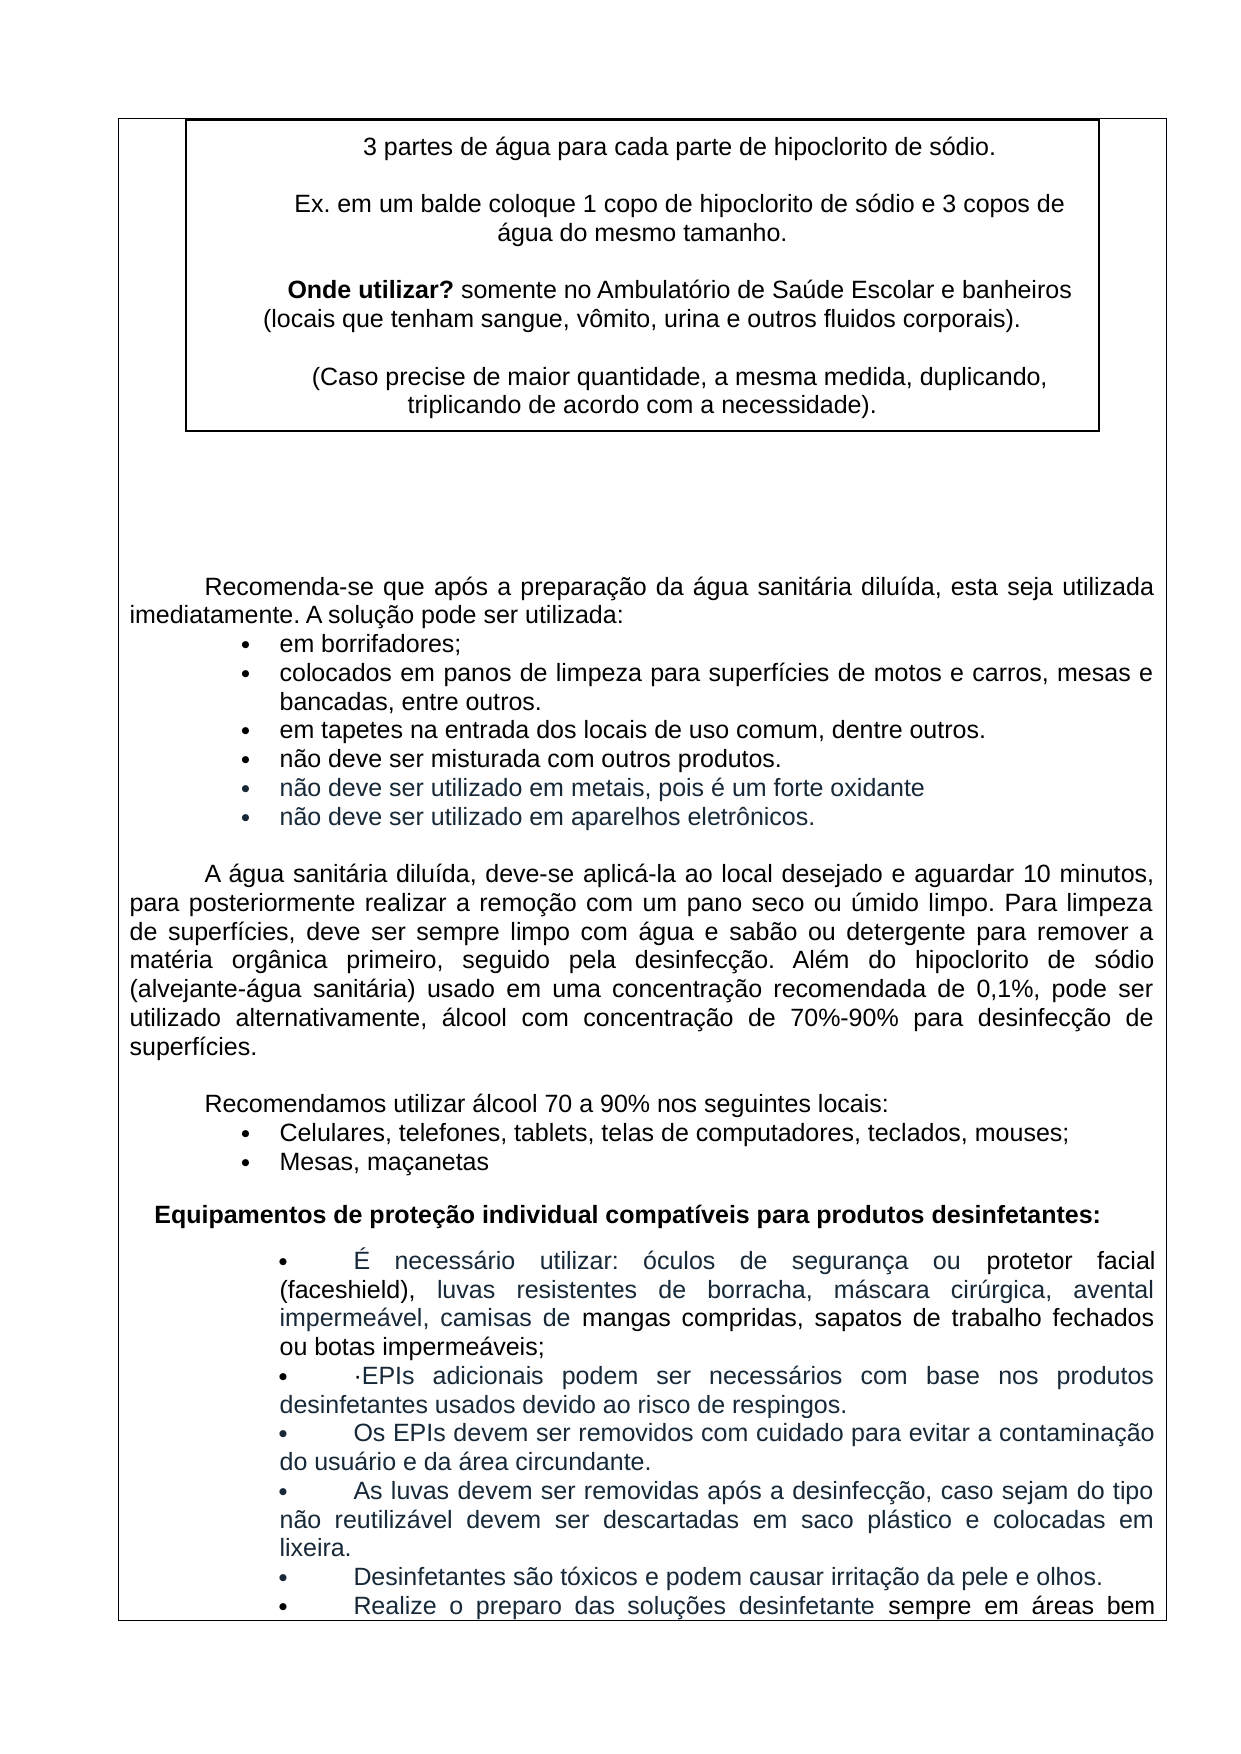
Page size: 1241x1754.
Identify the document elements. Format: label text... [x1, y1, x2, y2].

table_header 3 partes de água para cada parte de hipoclorito de sódio. Ex. em um balde coloque 1 copo de hipoclorito de sódio e 3 copos de água do mesmo tamanho. Onde utilizar? somente no Ambulatório de Saúde Escolar e banheiros (locais que tenham sangue, vômito, urina e outros fluidos corporais). (Caso precise de maior quantidade, a mesma medida, duplicando, triplicando de acordo com a necessidade). [187, 121, 1098, 429]
table_cell RECOMENDAÇÕES TÉCNICAS GERAIS Procedimentos de segurança para a equipe de Limpeza e Desinfecção O vírus da COVID-19 é transmitido principalmente a partir de gotículas respiratórias, por contato próximo entre pessoas, em ambientes fechados e também por superfícies. Estudos avaliaram a persistência do vírus da COVID-19 em superfícies diferentes, e descobriram que o novo coronavírus permaneceu viável até 1 dia em tecido e madeira, até 2 dias em vidro, 4 dias em aço inoxidável e plástico e até 7 dias na camada externa de uma máscara médica. Por isso a limpeza e desinfecção é importante. 1. Pelo menos duas vezes ao dia, de preferência três vezes diariamente, em particular para superfícies de alto toque (maçanetas, interruptores de luz, balcões, torneiras, bacias de pia, superfícies de banheiro e torneiras, portas e janelas, cozinha e áreas de preparação de alimentos, bancadas, dispositivos pessoais com tela sensível ao toque, pessoais como teclados de computador e superfícies de trabalho, finalmente, piso); 2. Durante a limpeza e desinfecção de ambientes todos devem se afastar do local para evitar a exposição a produtos químicos, portanto, fica autorizado apenas à equipe em uso de Equipamentos de Proteção Individuais (EPIs); 3. Os empregadores devem desenvolver políticas para proteção dos trabalhadores e fornecer treinamento a toda a equipe de desinfecção antes de realizar os procedimentos. O treinamento deve incluir quais EPIs são necessários, bem como a maneira de vestir, utilizar, retirar e descartar corretamente os mesmos, e os riscos dos produtos químicos utilizados. Além disso, deverão elaborar protocolos e diretrizes apropriados, bem como orientações atualizadas/adicionais para que a desinfecção seja seguida corretamente. Para saber sobre os EPIs, rotina de higiene e desinfecção e quais produtos utilizar, acesse o Anexo I; 4. A equipe de limpeza e desinfecção deve usar luvas, máscara, touca, óculos, avental, botas, e se possível Face shield durante todo o procedimento. Os EPIs devem ser removidos com cuidado, podendo ter resquícios dos produtos químicos. As luvas devem ser removidas após a desinfecção; 5. A equipe deve higienizar as mãos com frequência com água e sabonete ou álcool gel 70%, inclusive imediatamente após remover as luvas; 6. A equipe deve relatar violações no EPI (por exemplo, rasgo nas luvas) ou qualquer exposição potencial ao supervisor; 7. Fica sob responsabilidade dos servidores e alunos realizarem as demais desinfecções diárias de computadores, celulares, telefones, mesas, materiais de escritório, trincos, receptores de luz, quantas vezes forem necessárias, utilizando álcool 70%; 8. A equipe de limpeza e desinfecção deve realizar, no âmbito do IFMT Campus de Barra do Garças, a desinfecção do setor ou sala que algum(a) servidor(a) ou aluno(a) que testou positivo para covid 19 permaneceu durante algum período do dia. Anexo I Princípios de limpeza, desinfecção, produtos utilizados no contexto da Covid-19 e Equipamentos de Proteção Individual dos funcionários. Princípios de limpeza e desinfecção de ambientes: Limpeza - refere-se à remoção de microrganismos, sujeiras e impurezas das superfícies. A limpeza não mata os microrganismos, mas, ao removê-los, diminui o número e o risco de propagação da infecção. Desinfecção - refere-se ao uso de produtos químicos para matar microrganismos em superfícies. Esse processo não limpa necessariamente superfícies sujas ou remove microrganismos, mas ao matar microrganismos em uma superfície após a limpeza, ele pode reduzir ainda mais o risco de propagação de infecções. A limpeza é a primeira etapa em qualquer processo de desinfecção. Limpeza com água, sabão (ou um detergente neutro) e alguma forma de ação mecânica (escovar ou esfregar) remove e reduz a sujeira, detritos e outra matéria orgânica, como sangue, secreções e excreções, mas não mata microorganismos. A matéria orgânica pode impedir o contato direto de um desinfetante com uma superfície, por isso é importante removê-la. A limpeza deve progredir do menos sujo (mais limpo) para as áreas mais sujas, e das mais altas para os mais baixos níveis para que os detritos possam cair no chão e serem limpos por último. O uso de vassouras deve ser eliminado, uma vez que partículas contaminadas do vírus de Covid-19 podem subir no ar e aderir em superfícies, como mesas e cadeiras. Para a remoção de sujeiras superficiais (poeira, pequenos detritos, folhas), em áreas pequenas e médias, o mais indicado é o uso de mop. Já em áreas de médias para grandes, é recomendado o uso de varredeiras de pisos. A concentração do desinfetante e o tempo de contato para ele agir também são importantes para uma desinfecção de superfície eficaz. Portanto, um produto químico desinfetante, como cloro ou álcool, deve ser aplicado após a limpeza para matar quaisquer microrganismos remanescentes, respeitando seu tempo de contato. Concentrações com diluição inadequada durante preparação (muito alta ou muito baixa) pode reduzir sua eficácia. Altas concentrações aumentam a química exposição aos usuários e também pode danificar as superfícies. O suficiente de solução desinfetante deve ser aplicada para permitir que as superfícies permanecer úmido e intocado por tempo suficiente para que o desinfetante inativar os patógenos, conforme recomendado pelo fabricante. Descarte os panos que não está mais saturado com solução. Os equipamento de limpeza (por exemplo, baldes) deve ser bem conservado. Os baldes devem ser lavados com detergente, enxaguado, seco e armazenado invertido para drenar totalmente quando não está em uso. · Produtos para limpeza e desinfecção de ambientes Siga as instruções do fabricante para garantir que os desinfetantes sejam preparados e manuseados com segurança, usando o equipamento de proteção individual (EPI) adequado para evitar exposição química. Para a escolha do desinfetantes deve levar em consideração o microorganismos direcionados (que no nosso caso é o vírus do Covid-19), a recomendação da concentração e tempo de contato, a compatibilidade do desinfetantes químicos e superfícies a serem tratadas, toxicidade, facilidade de uso e estabilidade do produto. O uso de produtos à base de cloro e outros para a desinfecção do vírus da Covid-19 Produtos baseados em hipoclorito de sódio (conhecido como água sanitária, Qboa) ou cálcio possuem um amplo espectro de atividade antimicrobiana e é eficaz contra vários patógenos comuns em várias concentrações. No contexto de COVID-19, é recomendado a concentração de 0,1% (1000 ppm) que inativará a grande maioria dos outros patógenos que podem estar presentes no ambiente. No entanto, ambientes com grande derramamentos de sangue e fluidos corporais (ou seja, mais de cerca de 10mL) uma concentração de 0,5% (5000 ppm) é recomendado. Também é eficaz o uso de álcool 70 a 90% e Peróxido de hidrogênio> 0,5%. O hipoclorito (água sanitária) é rapidamente inativado na presença de material de substâncias orgânicas, portanto, independentemente da concentração usada, é importante primeiro limpar as superfícies completamente com sabão e água ou detergente usando ação mecânica, como esfregar ou fricção. Deve-se evitar o contato deste produto com a luz do sol para evitar a perda do potencial de desinfecção. Dessa forma, depois de preparado, deve-se utilizar imediatamente. Altas concentrações de cloro podem levar a corrosão do metal e irritação da pele ou membrana mucosa, além de potenciais efeitos colaterais relacionados ao cheiro de cloro para pessoas vulneráveis, como pessoas com asma. Pode existir no mercado várias concentrações de hipoclorito de sódio (água sanitária). Portanto, para atingir a concentração desejada, é necessário preparar hipoclorito de sódio por diluição da solução aquosa básica com uma determinada proporção de água limpa para produzir a concentração final desejada. Recomenda-se que após a preparação da água sanitária diluída, esta seja utilizada imediatamente. A solução pode ser utilizada: em borrifadores; colocados em panos de limpeza para superfícies de motos e carros, mesas e bancadas, entre outros. em tapetes na entrada dos locais de uso comum, dentre outros. não deve ser misturada com outros produtos. não deve ser utilizado em metais, pois é um forte oxidante não deve ser utilizado em aparelhos eletrônicos. A água sanitária diluída, deve-se aplicá-la ao local desejado e aguardar 10 minutos, para posteriormente realizar a remoção com um pano seco ou úmido limpo. Para limpeza de superfícies, deve ser sempre limpo com água e sabão ou detergente para remover a matéria orgânica primeiro, seguido pela desinfecção. Além do hipoclorito de sódio (alvejante-água sanitária) usado em uma concentração recomendada de 0,1%, pode ser utilizado alternativamente, álcool com concentração de 70%-90% para desinfecção de superfícies. Recomendamos utilizar álcool 70 a 90% nos seguintes locais: Celulares, telefones, tablets, telas de computadores, teclados, mouses; Mesas, maçanetas Equipamentos de proteção individual compatíveis para produtos desinfetantes: É necessário utilizar: óculos de segurança ou protetor facial (faceshield), luvas resistentes de borracha, máscara cirúrgica, avental impermeável, camisas de mangas compridas, sapatos de trabalho fechados ou botas impermeáveis; ·EPIs adicionais podem ser necessários com base nos produtos desinfetantes usados devido ao risco de respingos. Os EPIs devem ser removidos com cuidado para evitar a contaminação do usuário e da área circundante. As luvas devem ser removidas após a desinfecção, caso sejam do tipo não reutilizável devem ser descartadas em saco plástico e colocadas em lixeira. Desinfetantes são tóxicos e podem causar irritação da pele e olhos. Realize o preparo das soluções desinfetante sempre em áreas bem ventiladas, usando todos os EPIs necessários para sua proteção. REFERÊNCIAS: IFMT. IN 9 /2022 – RTR-GAB/RTR/IFMT. Instrução normativa nº9, Estabelece o Protocolo de Biossegurança para Retorno Gradual às Atividades Presenciais do Instituto Federal de Educação, Ciência e Tecnologia de Mato Grosso – IFMT. 05 de abril de 2022. IN 5/2021 – RTR-GAB/RTR/IFMT. Instrução normativa nº5, Protocolo de Biossegurança para Retorno Gradual as Atividades Presenciais do Instituto Federal de Educação, Ciência e Tecnologia de Mato Grosso – IFMT. 29 de setembro de 2021. Organização Mundial da Saúde (OMS). Cleaning and disinfection of environmental surfaces in the context of COVID-19. Interim guidance.15 May 2020. 8p. Associação Brasileira do Mercado de Limpeza Profissional (ABRALIMP).MANUAL DE PROCEDIMENTOS DE LIMPEZA DURANTE A PANDEMIA DE COVID-19.16 p. Disponível em: . Acesso em: 18 de out. 2021. Elaborado por: MARIA LUIZA VILELA Revisado pelo Comitê Local de Medidas Preventivas e Orientações sobre o COVID-19. [119, 119, 1166, 1619]
